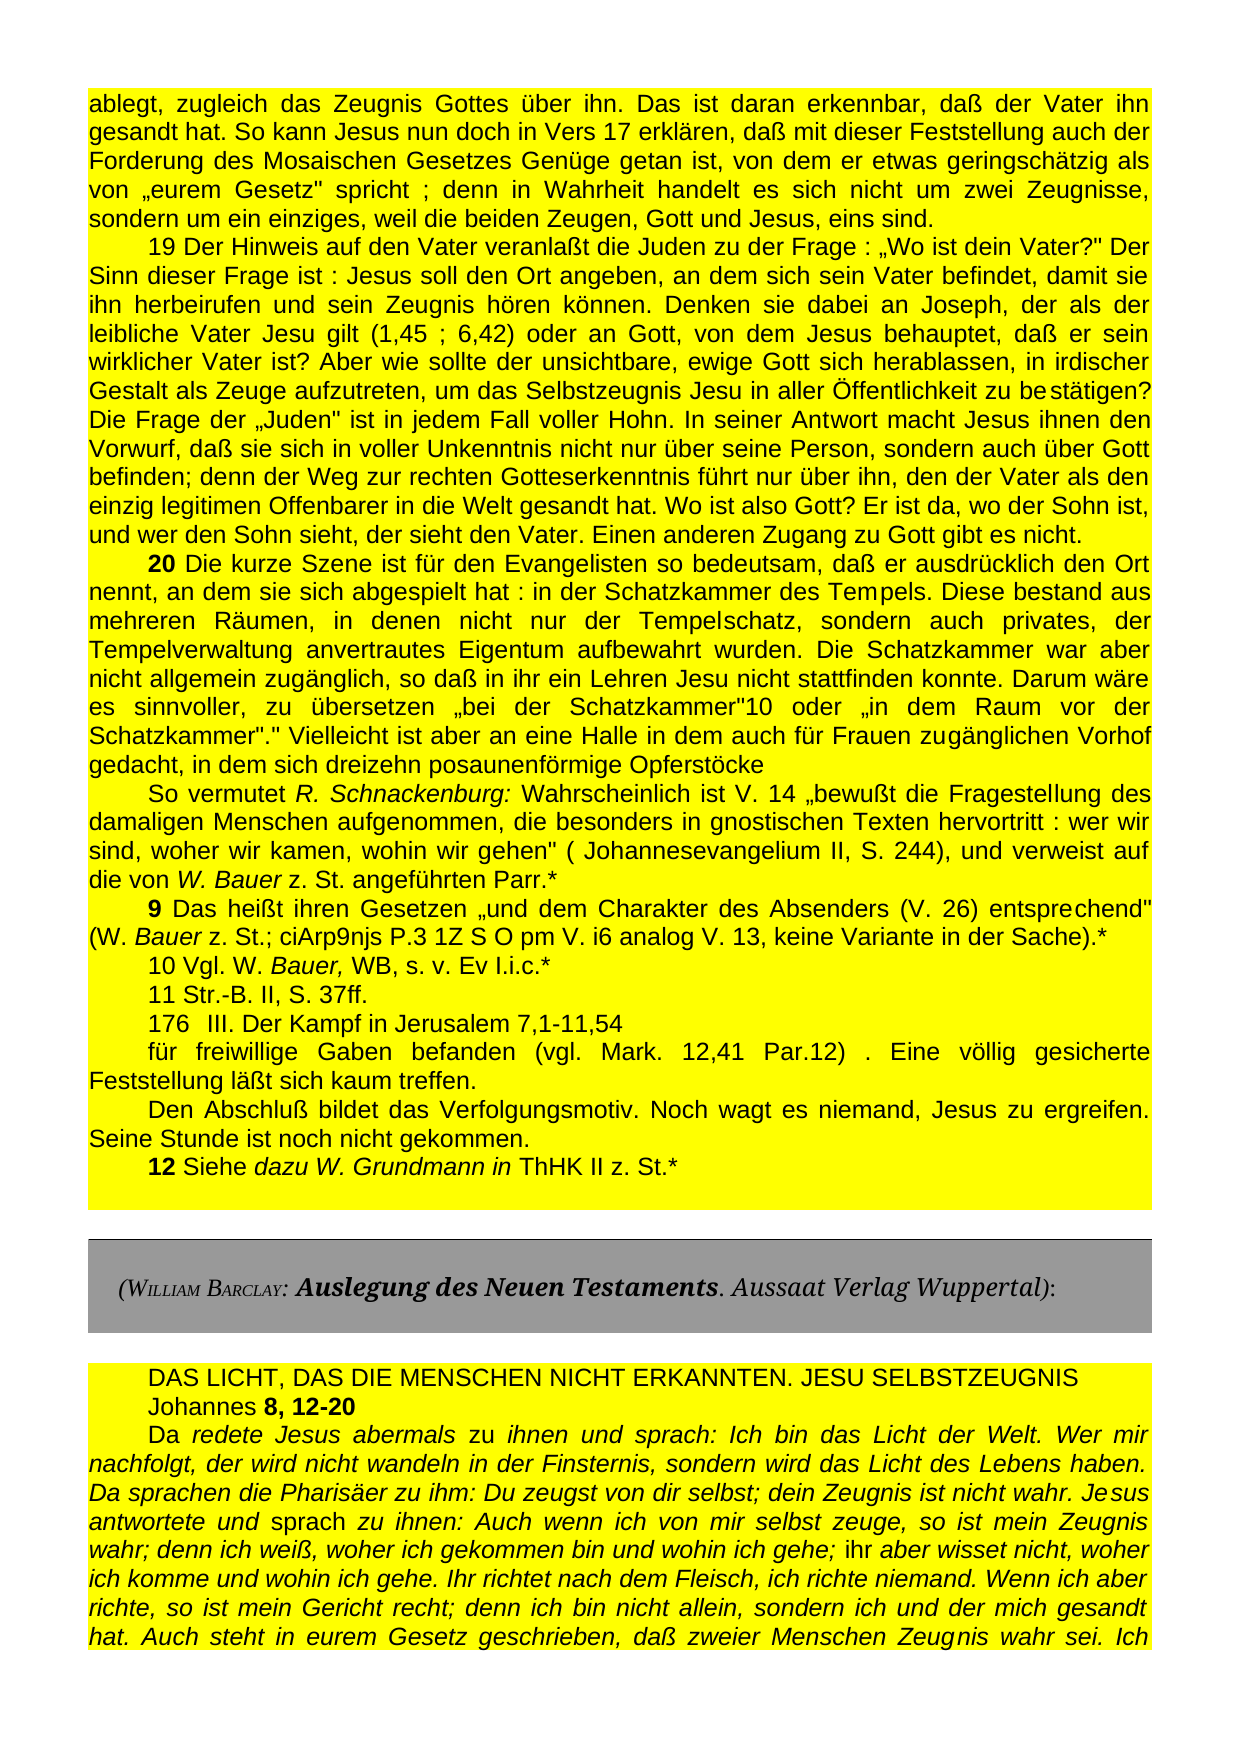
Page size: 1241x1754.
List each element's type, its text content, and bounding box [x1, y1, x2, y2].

text ablegt, zugleich das Zeugnis Gottes über ihn. Das ist daran erkennbar, daß der Vater ihn gesandt hat. So kann Jesus nun doch in Vers 17 erklären, daß mit dieser Feststellung auch der Forderung des Mosaischen Gesetzes Genüge getan ist, von dem er etwas geringschätzig als von „eurem Gesetz" spricht ; denn in Wahrheit handelt es sich nicht um zwei Zeugnisse, sondern um ein einziges, weil die beiden Zeugen, Gott und Jesus, eins sind. [88, 88, 1152, 232]
text (William Barclay: Auslegung des Neuen Testaments. Aussaat Verlag Wuppertal): [88, 1240, 1152, 1333]
text 176 III. Der Kampf in Jerusalem 7,1-11,54 [88, 1008, 1152, 1037]
text 11 Str.-B. II, S. 37ff. [88, 980, 1152, 1008]
text für freiwillige Gaben befanden (vgl. Mark. 12,41 Par.12) . Eine völlig gesicherte Feststellung läßt sich kaum treffen. [88, 1037, 1152, 1095]
text So vermutet R. Schnackenburg: Wahrscheinlich ist V. 14 „bewußt die Fragestel­lung des damaligen Menschen aufgenommen, die besonders in gnostischen Texten hervortritt : wer wir sind, woher wir kamen, wohin wir gehen" ( Johannesevangelium II, S. 244), und verweist auf die von W. Bauer z. St. angeführten Parr.* [88, 778, 1152, 893]
text 12 Siehe dazu W. Grundmann in ThHK II z. St.* [88, 1152, 1152, 1181]
text 9 Das heißt ihren Gesetzen „und dem Charakter des Absenders (V. 26) entspre­chend" (W. Bauer z. St.; ciArp9njs P.3 1Z S O pm V. i6 analog V. 13, keine Variante in der Sache).* [88, 893, 1152, 951]
text Johannes 8, 12-20 [88, 1391, 1152, 1420]
text DAS LICHT, DAS DIE MENSCHEN NICHT ERKANNTEN. JESU SELBSTZEUGNIS [88, 1363, 1152, 1391]
text 10 Vgl. W. Bauer, WB, s. v. Ev I.i.c.* [88, 951, 1152, 980]
text 19 Der Hinweis auf den Vater veranlaßt die Juden zu der Frage : „Wo ist dein Vater?" Der Sinn dieser Frage ist : Jesus soll den Ort angeben, an dem sich sein Vater befindet, damit sie ihn herbeirufen und sein Zeugnis hören können. Denken sie dabei an Joseph, der als der leibliche Vater Jesu gilt (1,45 ; 6,42) oder an Gott, von dem Jesus behauptet, daß er sein wirklicher Vater ist? Aber wie sollte der unsichtbare, ewige Gott sich herablassen, in irdischer Gestalt als Zeuge aufzutreten, um das Selbstzeugnis Jesu in aller Öffentlichkeit zu be­stätigen? Die Frage der „Juden" ist in jedem Fall voller Hohn. In seiner Ant­wort macht Jesus ihnen den Vorwurf, daß sie sich in voller Unkenntnis nicht nur über seine Person, sondern auch über Gott befinden; denn der Weg zur rechten Gotteserkenntnis führt nur über ihn, den der Vater als den einzig legi­timen Offenbarer in die Welt gesandt hat. Wo ist also Gott? Er ist da, wo der Sohn ist, und wer den Sohn sieht, der sieht den Vater. Einen anderen Zugang zu Gott gibt es nicht. [88, 232, 1152, 548]
text Da redete Jesus abermals zu ihnen und sprach: Ich bin das Licht der Welt. Wer mir nachfolgt, der wird nicht wandeln in der Finsternis, sondern wird das Licht des Lebens haben. Da sprachen die Pharisäer zu ihm: Du zeugst von dir selbst; dein Zeugnis ist nicht wahr. Je­sus antwortete und sprach zu ihnen: Auch wenn ich von mir selbst zeuge, so ist mein Zeugnis wahr; denn ich weiß, woher ich gekommen bin und wohin ich gehe; ihr aber wisset nicht, woher ich komme und wohin ich gehe. Ihr richtet nach dem Fleisch, ich richte niemand. Wenn ich aber richte, so ist mein Gericht recht; denn ich bin nicht allein, sondern ich und der mich gesandt hat. Auch steht in eurem Gesetz geschrieben, daß zweier Menschen Zeug­nis wahr sei. Ich [88, 1420, 1152, 1650]
text Den Abschluß bildet das Verfolgungsmotiv. Noch wagt es niemand, Jesus zu ergreifen. Seine Stunde ist noch nicht gekommen. [88, 1095, 1152, 1152]
text 20 Die kurze Szene ist für den Evangelisten so bedeutsam, daß er ausdrücklich den Ort nennt, an dem sie sich abgespielt hat : in der Schatzkammer des Tem­pels. Diese bestand aus mehreren Räumen, in denen nicht nur der Tempel­schatz, sondern auch privates, der Tempelverwaltung anvertrautes Eigentum aufbewahrt wurden. Die Schatzkammer war aber nicht allgemein zugänglich, so daß in ihr ein Lehren Jesu nicht stattfinden konnte. Darum wäre es sinn­voller, zu übersetzen „bei der Schatzkammer"10 oder „in dem Raum vor der Schatzkammer"." Vielleicht ist aber an eine Halle in dem auch für Frauen zu­gänglichen Vorhof gedacht, in dem sich dreizehn posaunenförmige Opferstöcke [88, 548, 1152, 778]
